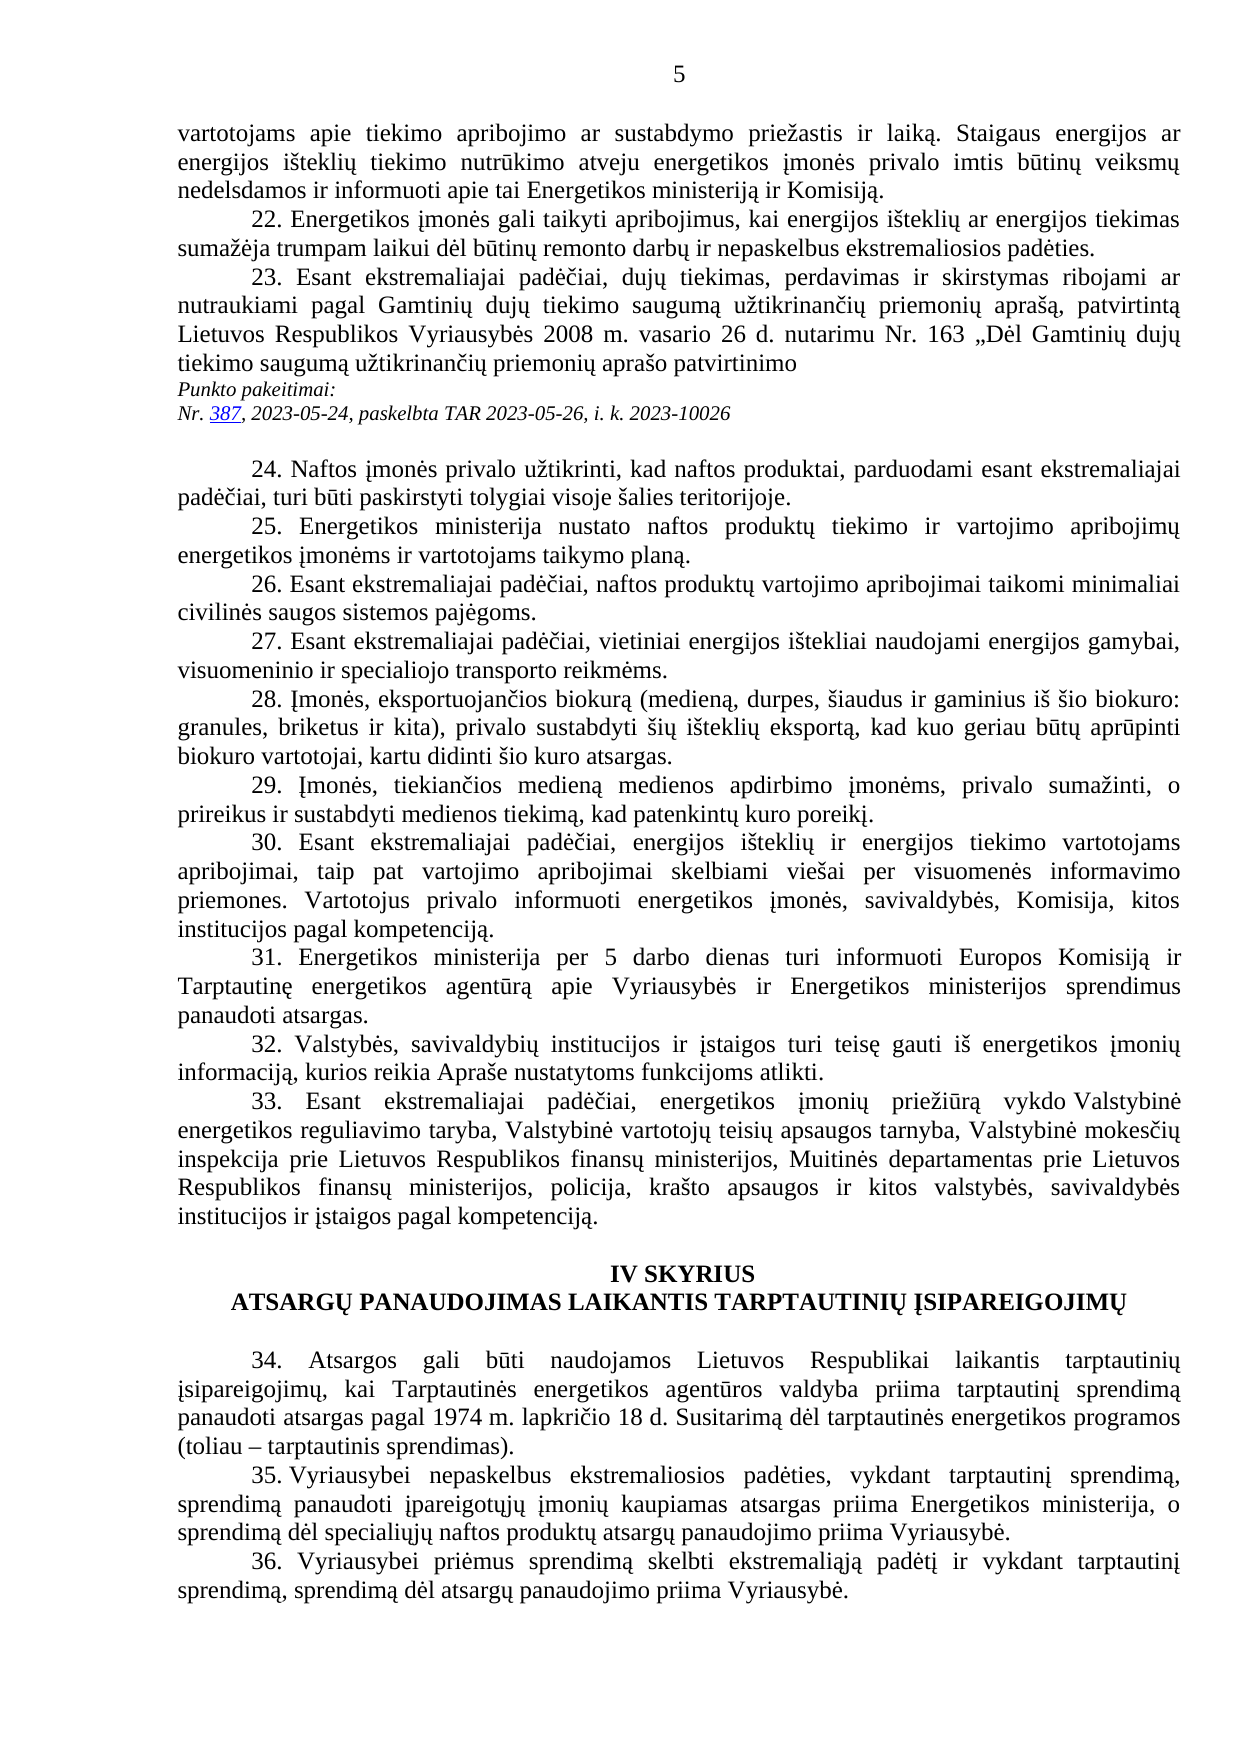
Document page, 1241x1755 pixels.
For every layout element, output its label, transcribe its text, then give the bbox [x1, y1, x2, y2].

text 22. Energetikos įmonės gali taikyti apribojimus, kai energijos išteklių ar energijos tiekimas sumažėja trumpam laikui dėl būtinų remonto darbų ir nepaskelbus ekstremaliosios padėties. [177, 204, 1181, 262]
text IV SKYRIUS [177, 1259, 1181, 1287]
text 27. Esant ekstremaliajai padėčiai, vietiniai energijos ištekliai naudojami energijos gamybai, visuomeninio ir specialiojo transporto reikmėms. [177, 626, 1181, 684]
text 36. Vyriausybei priėmus sprendimą skelbti ekstremaliąją padėtį ir vykdant tarptautinį sprendimą, sprendimą dėl atsargų panaudojimo priima Vyriausybė. [177, 1546, 1181, 1604]
text 30. Esant ekstremaliajai padėčiai, energijos išteklių ir energijos tiekimo vartotojams apribojimai, taip pat vartojimo apribojimai skelbiami viešai per visuomenės informavimo priemones. Vartotojus privalo informuoti energetikos įmonės, savivaldybės, Komisija, kitos institucijos pagal kompetenciją. [177, 827, 1181, 942]
text 32. Valstybės, savivaldybių institucijos ir įstaigos turi teisę gauti iš energetikos įmonių informaciją, kurios reikia Apraše nustatytoms funkcijoms atlikti. [177, 1029, 1181, 1086]
text 26. Esant ekstremaliajai padėčiai, naftos produktų vartojimo apribojimai taikomi minimaliai civilinės saugos sistemos pajėgoms. [177, 569, 1181, 626]
text 35. Vyriausybei nepaskelbus ekstremaliosios padėties, vykdant tarptautinį sprendimą, sprendimą panaudoti įpareigotųjų įmonių kaupiamas atsargas priima Energetikos ministerija, o sprendimą dėl specialiųjų naftos produktų atsargų panaudojimo priima Vyriausybė. [177, 1460, 1181, 1546]
text 25. Energetikos ministerija nustato naftos produktų tiekimo ir vartojimo apribojimų energetikos įmonėms ir vartotojams taikymo planą. [177, 511, 1181, 569]
text 31. Energetikos ministerija per 5 darbo dienas turi informuoti Europos Komisiją ir Tarptautinę energetikos agentūrą apie Vyriausybės ir Energetikos ministerijos sprendimus panaudoti atsargas. [177, 942, 1181, 1029]
text ATSARGŲ PANAUDOJIMAS LAIKANTIS TARPTAUTINIŲ ĮSIPAREIGOJIMŲ [177, 1287, 1181, 1316]
text 33. Esant ekstremaliajai padėčiai, energetikos įmonių priežiūrą vykdo Valstybinė energetikos reguliavimo taryba, Valstybinė vartotojų teisių apsaugos tarnyba, Valstybinė mokesčių inspekcija prie Lietuvos Respublikos finansų ministerijos, Muitinės departamentas prie Lietuvos Respublikos finansų ministerijos, policija, krašto apsaugos ir kitos valstybės, savivaldybės institucijos ir įstaigos pagal kompetenciją. [177, 1086, 1181, 1230]
text 23. Esant ekstremaliajai padėčiai, dujų tiekimas, perdavimas ir skirstymas ribojami ar nutraukiami pagal Gamtinių dujų tiekimo saugumą užtikrinančių priemonių aprašą, patvirtintą Lietuvos Respublikos Vyriausybės 2008 m. vasario 26 d. nutarimu Nr. 163 „Dėl Gamtinių dujų tiekimo saugumą užtikrinančių priemonių aprašo patvirtinimo [177, 262, 1181, 377]
text 24. Naftos įmonės privalo užtikrinti, kad naftos produktai, parduodami esant ekstremaliajai padėčiai, turi būti paskirstyti tolygiai visoje šalies teritorijoje. [177, 454, 1181, 511]
text 29. Įmonės, tiekiančios medieną medienos apdirbimo įmonėms, privalo sumažinti, o prireikus ir sustabdyti medienos tiekimą, kad patenkintų kuro poreikį. [177, 770, 1181, 827]
text Nr. 387, 2023-05-24, paskelbta TAR 2023-05-26, i. k. 2023-10026 [177, 401, 1181, 425]
text vartotojams apie tiekimo apribojimo ar sustabdymo priežastis ir laiką. Staigaus energijos ar energijos išteklių tiekimo nutrūkimo atveju energetikos įmonės privalo imtis būtinų veiksmų nedelsdamos ir informuoti apie tai Energetikos ministeriją ir Komisiją. [177, 118, 1181, 204]
text 34. Atsargos gali būti naudojamos Lietuvos Respublikai laikantis tarptautinių įsipareigojimų, kai Tarptautinės energetikos agentūros valdyba priima tarptautinį sprendimą panaudoti atsargas pagal 1974 m. lapkričio 18 d. Susitarimą dėl tarptautinės energetikos programos (toliau – tarptautinis sprendimas). [177, 1345, 1181, 1460]
text 28. Įmonės, eksportuojančios biokurą (medieną, durpes, šiaudus ir gaminius iš šio biokuro: granules, briketus ir kita), privalo sustabdyti šių išteklių eksportą, kad kuo geriau būtų aprūpinti biokuro vartotojai, kartu didinti šio kuro atsargas. [177, 684, 1181, 770]
text Punkto pakeitimai: [177, 377, 1181, 401]
